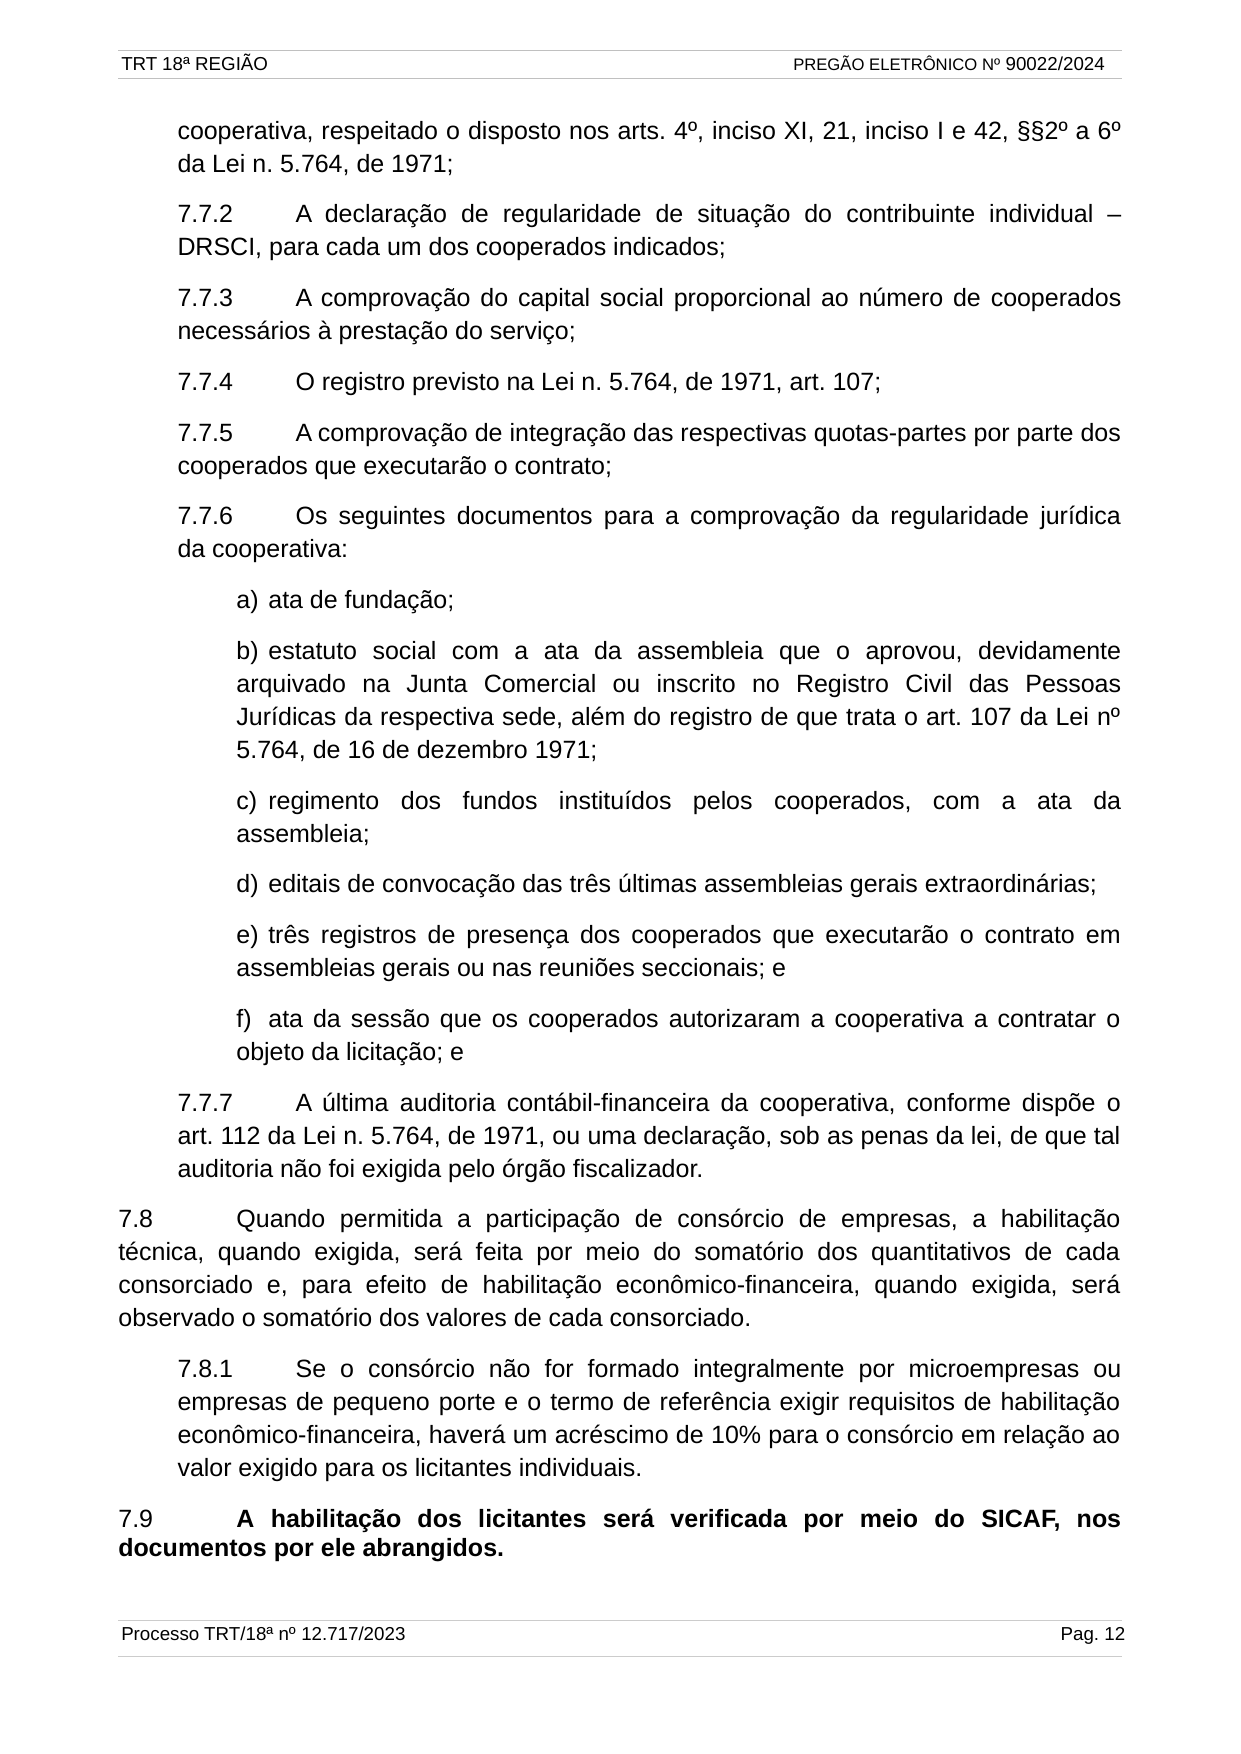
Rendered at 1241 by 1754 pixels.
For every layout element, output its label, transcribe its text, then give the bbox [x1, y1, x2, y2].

text 7.7.3 A comprovação do capital social proporcional ao número de cooperados necessários à prestação do serviço; [177, 283, 1122, 345]
text b) estatuto social com a ata da assembleia que o aprovou, devidamente arquivado na Junta Comercial ou inscrito no Registro Civil das Pessoas Jurídicas da respectiva sede, além do registro de que trata o art. 107 da Lei nº 5.764, de 16 de dezembro 1971; [236, 636, 1122, 764]
text 7.9 A habilitação dos licitantes será verificada por meio do SICAF, nos documentos por ele abrangidos. [118, 1504, 1122, 1561]
text d) editais de convocação das três últimas assembleias gerais extraordinárias; [236, 869, 1122, 898]
text cooperativa, respeitado o disposto nos arts. 4º, inciso XI, 21, inciso I e 42, §§2º a 6º da Lei n. 5.764, de 1971; [177, 116, 1122, 177]
text 7.7.4 O registro previsto na Lei n. 5.764, de 1971, art. 107; [177, 367, 1122, 396]
text 7.7.5 A comprovação de integração das respectivas quotas-partes por parte dos cooperados que executarão o contrato; [177, 418, 1122, 479]
text 7.7.2 A declaração de regularidade de situação do contribuinte individual – DRSCI, para cada um dos cooperados indicados; [177, 199, 1122, 261]
text 7.8 Quando permitida a participação de consórcio de empresas, a habilitação técnica, quando exigida, será feita por meio do somatório dos quantitativos de cada consorciado e, para efeito de habilitação econômico-financeira, quando exigida, será observado o somatório dos valores de cada consorciado. [118, 1204, 1122, 1332]
text 7.7.6 Os seguintes documentos para a comprovação da regularidade jurídica da cooperativa: [177, 501, 1122, 563]
text f) ata da sessão que os cooperados autorizaram a cooperativa a contratar o objeto da licitação; e [236, 1004, 1122, 1066]
text a) ata de fundação; [236, 585, 1122, 614]
text c) regimento dos fundos instituídos pelos cooperados, com a ata da assembleia; [236, 786, 1122, 847]
text e) três registros de presença dos cooperados que executarão o contrato em assembleias gerais ou nas reuniões seccionais; e [236, 920, 1122, 982]
text 7.8.1 Se o consórcio não for formado integralmente por microempresas ou empresas de pequeno porte e o termo de referência exigir requisitos de habilitação econômico-financeira, haverá um acréscimo de 10% para o consórcio em relação ao valor exigido para os licitantes individuais. [177, 1354, 1122, 1482]
text 7.7.7 A última auditoria contábil-financeira da cooperativa, conforme dispõe o art. 112 da Lei n. 5.764, de 1971, ou uma declaração, sob as penas da lei, de que tal auditoria não foi exigida pelo órgão fiscalizador. [177, 1088, 1122, 1182]
